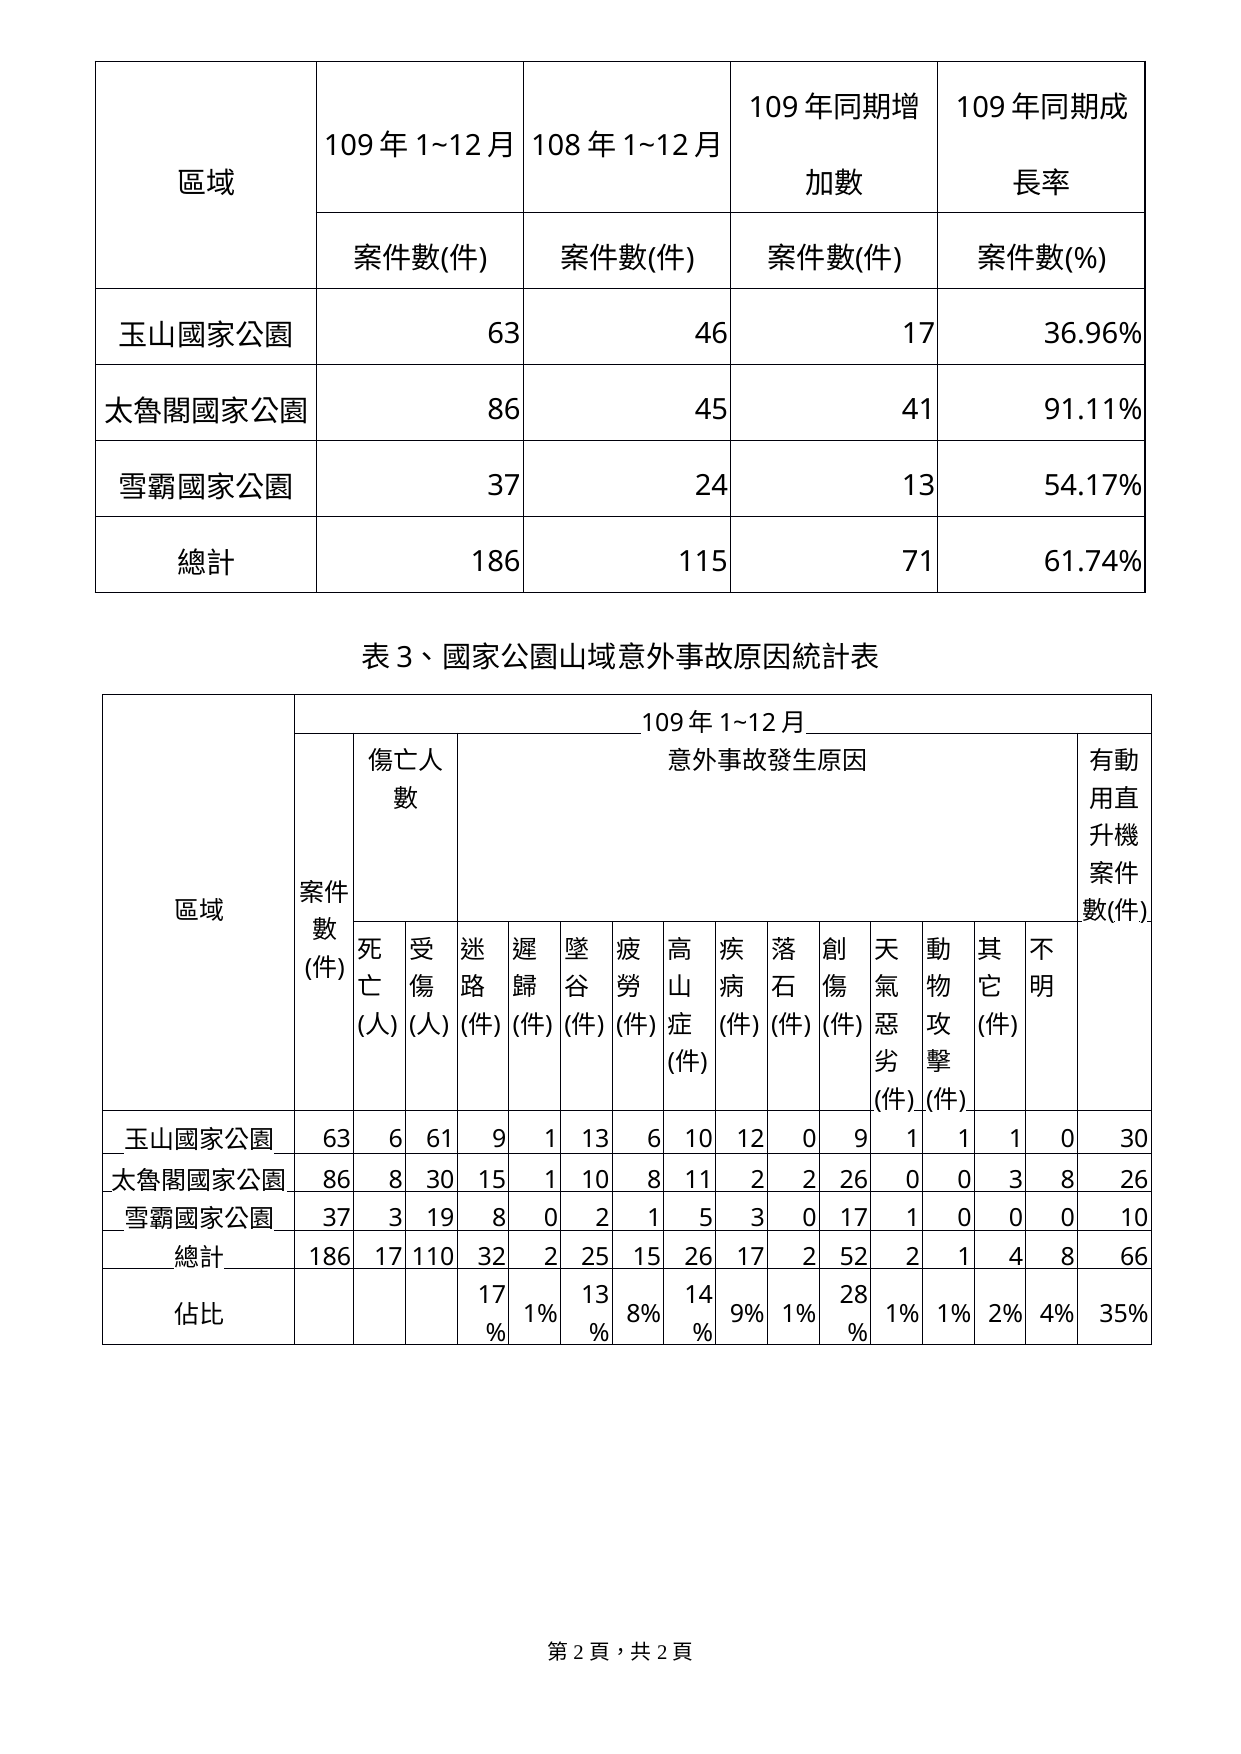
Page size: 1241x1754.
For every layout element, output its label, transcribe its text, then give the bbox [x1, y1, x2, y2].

table_cell 太魯閣國家公園 [96, 365, 316, 440]
table_cell [406, 1269, 457, 1344]
table_cell 疾病(件) [716, 922, 767, 1110]
table_cell 86 [295, 1154, 353, 1191]
table_cell 66 [1078, 1231, 1151, 1268]
table_cell 9% [716, 1269, 767, 1344]
table_cell 8 [613, 1154, 663, 1191]
table_cell 1 [923, 1111, 974, 1152]
table_cell 30 [1078, 1111, 1151, 1152]
table_cell 17 [731, 289, 937, 364]
table_cell [354, 1269, 405, 1344]
table_cell 1 [871, 1192, 922, 1229]
table_cell 46 [524, 289, 730, 364]
table_cell 37 [295, 1192, 353, 1229]
table_cell 52 [820, 1231, 870, 1268]
table_cell 17% [458, 1269, 508, 1344]
table_cell 14% [664, 1269, 715, 1344]
table_cell 10 [561, 1154, 612, 1191]
table_cell 4% [1026, 1269, 1077, 1344]
table_cell 1 [975, 1111, 1025, 1152]
table_cell 1% [871, 1269, 922, 1344]
table_cell 0 [768, 1111, 819, 1152]
table_cell 28% [820, 1269, 870, 1344]
table_cell 24 [524, 441, 730, 516]
table_cell 案件數(%) [938, 213, 1144, 288]
table_header 區域 [103, 695, 294, 1110]
table_cell 32 [458, 1231, 508, 1268]
table_cell 2 [768, 1231, 819, 1268]
table_cell 3 [975, 1154, 1025, 1191]
table_cell 12 [716, 1111, 767, 1152]
table_cell 1 [509, 1111, 560, 1152]
table_cell 110 [406, 1231, 457, 1268]
table_cell 30 [406, 1154, 457, 1191]
table_cell 1% [923, 1269, 974, 1344]
table_cell 0 [923, 1154, 974, 1191]
table_cell 0 [923, 1192, 974, 1229]
table_cell 死亡(人) [354, 922, 405, 1110]
table_cell 墜谷(件) [561, 922, 612, 1110]
table_cell 17 [716, 1231, 767, 1268]
table_cell 186 [295, 1231, 353, 1268]
table_header 109年1~12月 [295, 695, 1151, 733]
table_cell 86 [317, 365, 523, 440]
table_cell 17 [354, 1231, 405, 1268]
table_header 109年1~12月 [317, 62, 523, 212]
list 表3、國家公園山域意外事故原因統計表 [177, 612, 1063, 687]
table_cell 1 [871, 1111, 922, 1152]
table_cell 雪霸國家公園 [96, 441, 316, 516]
table_cell 高山症(件) [664, 922, 715, 1110]
table_cell 創傷(件) [820, 922, 870, 1110]
table_cell 不明 [1026, 922, 1077, 1110]
table_cell 佔比 [103, 1269, 294, 1344]
table_cell 115 [524, 517, 730, 592]
table_cell 35% [1078, 1269, 1151, 1344]
table_cell 61.74% [938, 517, 1144, 592]
table_cell 1% [768, 1269, 819, 1344]
table_cell 遲歸(件) [509, 922, 560, 1110]
table_cell 玉山國家公園 [103, 1111, 294, 1152]
table_cell 疲勞(件) [613, 922, 663, 1110]
table_cell 1 [509, 1154, 560, 1191]
table_cell 3 [716, 1192, 767, 1229]
table_cell 9 [458, 1111, 508, 1152]
table_cell 41 [731, 365, 937, 440]
table_cell 0 [871, 1154, 922, 1191]
table_cell 2 [716, 1154, 767, 1191]
table_cell 總計 [96, 517, 316, 592]
table_cell 15 [458, 1154, 508, 1191]
table_cell 25 [561, 1231, 612, 1268]
table_cell 6 [613, 1111, 663, 1152]
table_cell 案件數(件) [317, 213, 523, 288]
table_cell 11 [664, 1154, 715, 1191]
table_cell 太魯閣國家公園 [103, 1154, 294, 1191]
table_cell 天氣惡劣(件) [871, 922, 922, 1110]
table_cell 8 [458, 1192, 508, 1229]
table_cell 案件數(件) [731, 213, 937, 288]
table_cell 2 [509, 1231, 560, 1268]
table_cell 1 [923, 1231, 974, 1268]
table_cell 8% [613, 1269, 663, 1344]
table_cell 其它(件) [975, 922, 1025, 1110]
table_header 108年1~12月 [524, 62, 730, 212]
table_cell 26 [664, 1231, 715, 1268]
table_cell 17 [820, 1192, 870, 1229]
table_cell 26 [1078, 1154, 1151, 1191]
table_cell 1 [613, 1192, 663, 1229]
table_cell 37 [317, 441, 523, 516]
table_cell 10 [664, 1111, 715, 1152]
table_cell 19 [406, 1192, 457, 1229]
table_cell 2 [871, 1231, 922, 1268]
table_cell 動物攻擊(件) [923, 922, 974, 1110]
table_cell 8 [1026, 1154, 1077, 1191]
table_cell 8 [1026, 1231, 1077, 1268]
table_cell 案件數(件) [524, 213, 730, 288]
table_cell 1% [509, 1269, 560, 1344]
table_cell 受傷(人) [406, 922, 457, 1110]
table_cell 5 [664, 1192, 715, 1229]
table_cell 45 [524, 365, 730, 440]
table_cell [1078, 922, 1151, 1110]
table_cell 案件數(件) [295, 734, 353, 1110]
table_cell 迷路(件) [458, 922, 508, 1110]
table_header 區域 [96, 62, 316, 288]
table_cell 9 [820, 1111, 870, 1152]
table_cell 2% [975, 1269, 1025, 1344]
table_cell 54.17% [938, 441, 1144, 516]
table_cell 61 [406, 1111, 457, 1152]
table_cell 0 [1026, 1111, 1077, 1152]
table_cell 0 [975, 1192, 1025, 1229]
table_cell 雪霸國家公園 [103, 1192, 294, 1229]
table_cell 4 [975, 1231, 1025, 1268]
table_cell [295, 1269, 353, 1344]
table_cell 13 [731, 441, 937, 516]
table_cell 10 [1078, 1192, 1151, 1229]
table_cell 63 [317, 289, 523, 364]
table_cell 15 [613, 1231, 663, 1268]
table_header 109年同期成長率 [938, 62, 1144, 212]
table_cell 玉山國家公園 [96, 289, 316, 364]
table_cell 3 [354, 1192, 405, 1229]
table_cell 意外事故發生原因 [458, 734, 1077, 921]
table_cell 落石(件) [768, 922, 819, 1110]
table_cell 傷亡人數 [354, 734, 457, 921]
table_cell 2 [561, 1192, 612, 1229]
table_cell 71 [731, 517, 937, 592]
table_cell 2 [768, 1154, 819, 1191]
table_cell 36.96% [938, 289, 1144, 364]
table_cell 0 [768, 1192, 819, 1229]
table_cell 0 [1026, 1192, 1077, 1229]
table_cell 63 [295, 1111, 353, 1152]
table_cell 有動用直升機案件數(件) [1078, 734, 1151, 921]
table_cell 26 [820, 1154, 870, 1191]
table_header 109年同期增加數 [731, 62, 937, 212]
table_cell 總計 [103, 1231, 294, 1268]
table_cell 13% [561, 1269, 612, 1344]
table_cell 6 [354, 1111, 405, 1152]
table_cell 8 [354, 1154, 405, 1191]
table_cell 186 [317, 517, 523, 592]
table_cell 13 [561, 1111, 612, 1152]
table_cell 91.11% [938, 365, 1144, 440]
table_cell 0 [509, 1192, 560, 1229]
